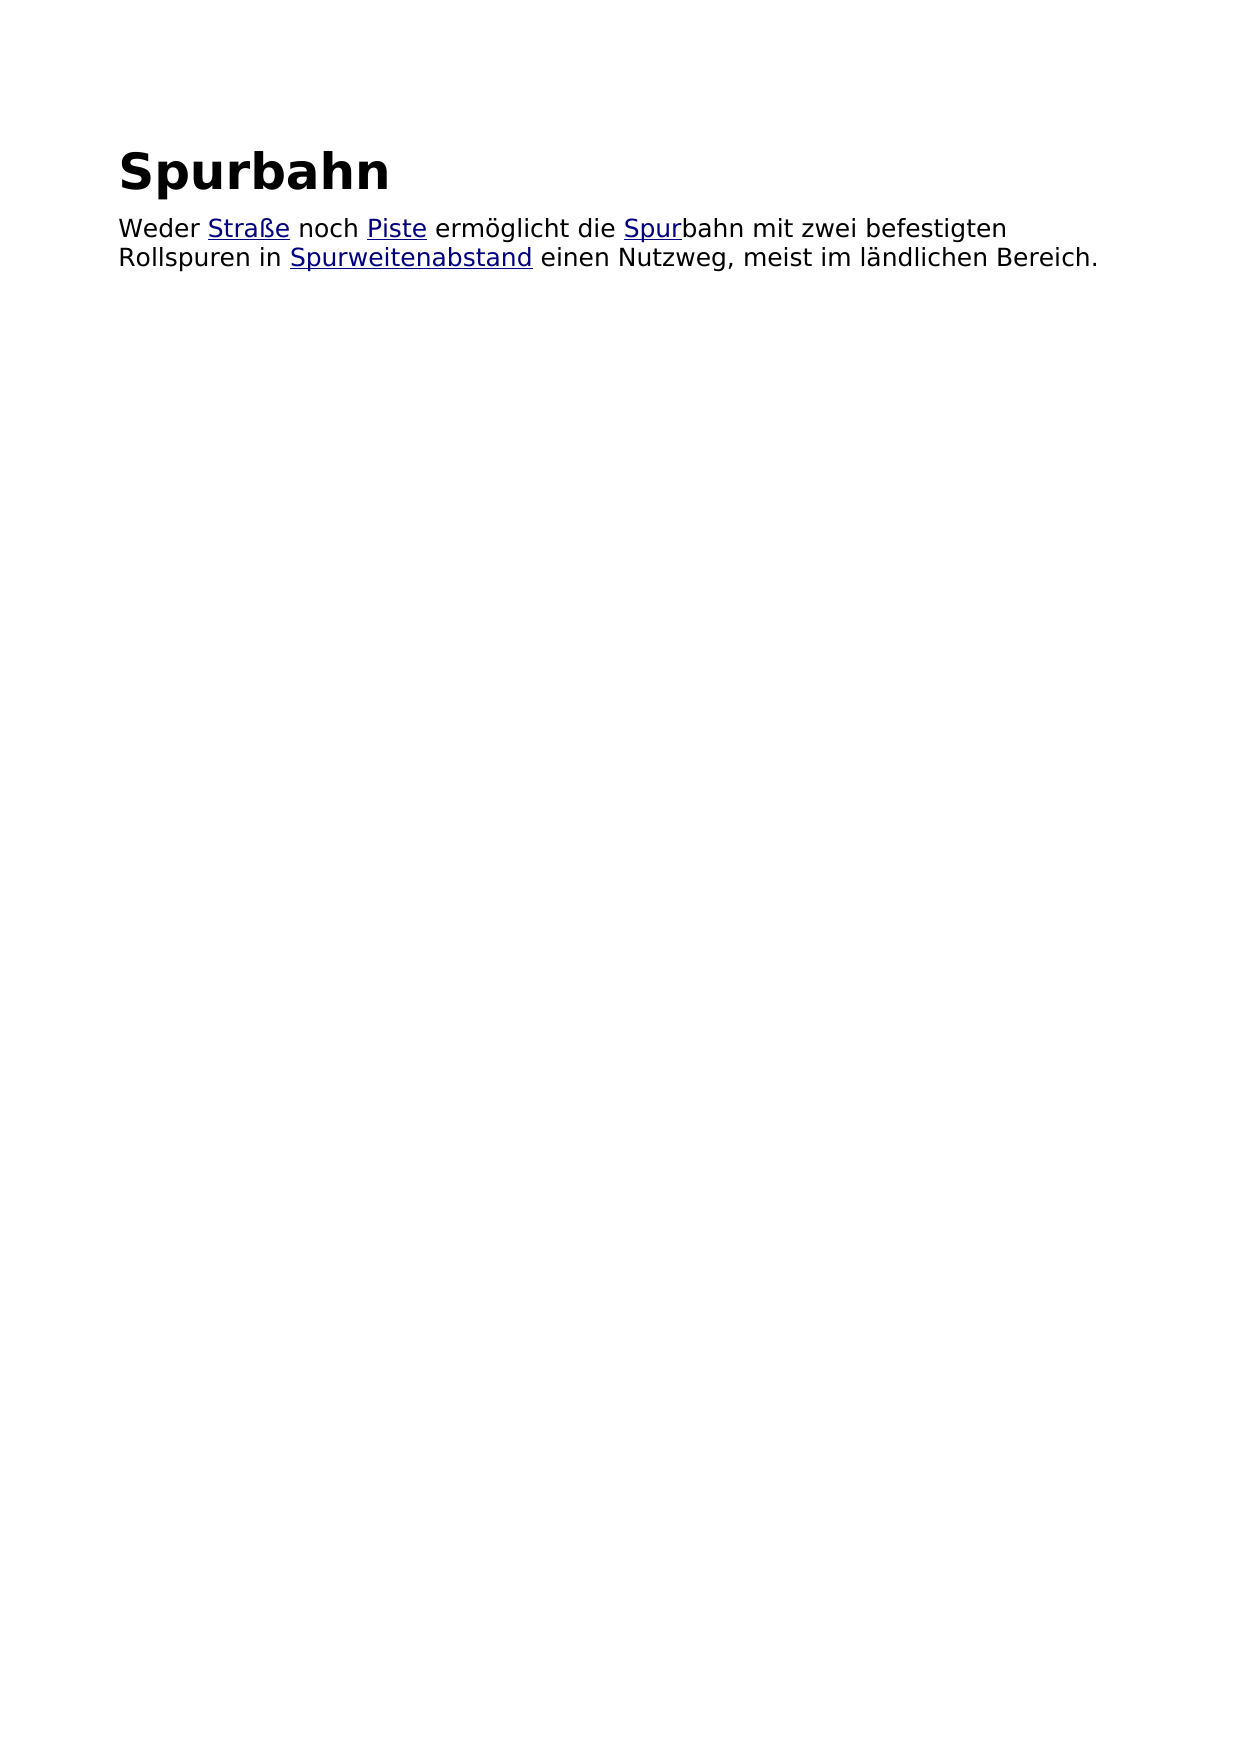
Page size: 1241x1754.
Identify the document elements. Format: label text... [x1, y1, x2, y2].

text Weder Straße noch Piste ermöglicht die Spurbahn mit zwei befestigten Rollspuren in Spurweitenabstand einen Nutzweg, meist im ländlichen Bereich. [118, 214, 1122, 272]
subtitle Spurbahn [118, 143, 1122, 201]
